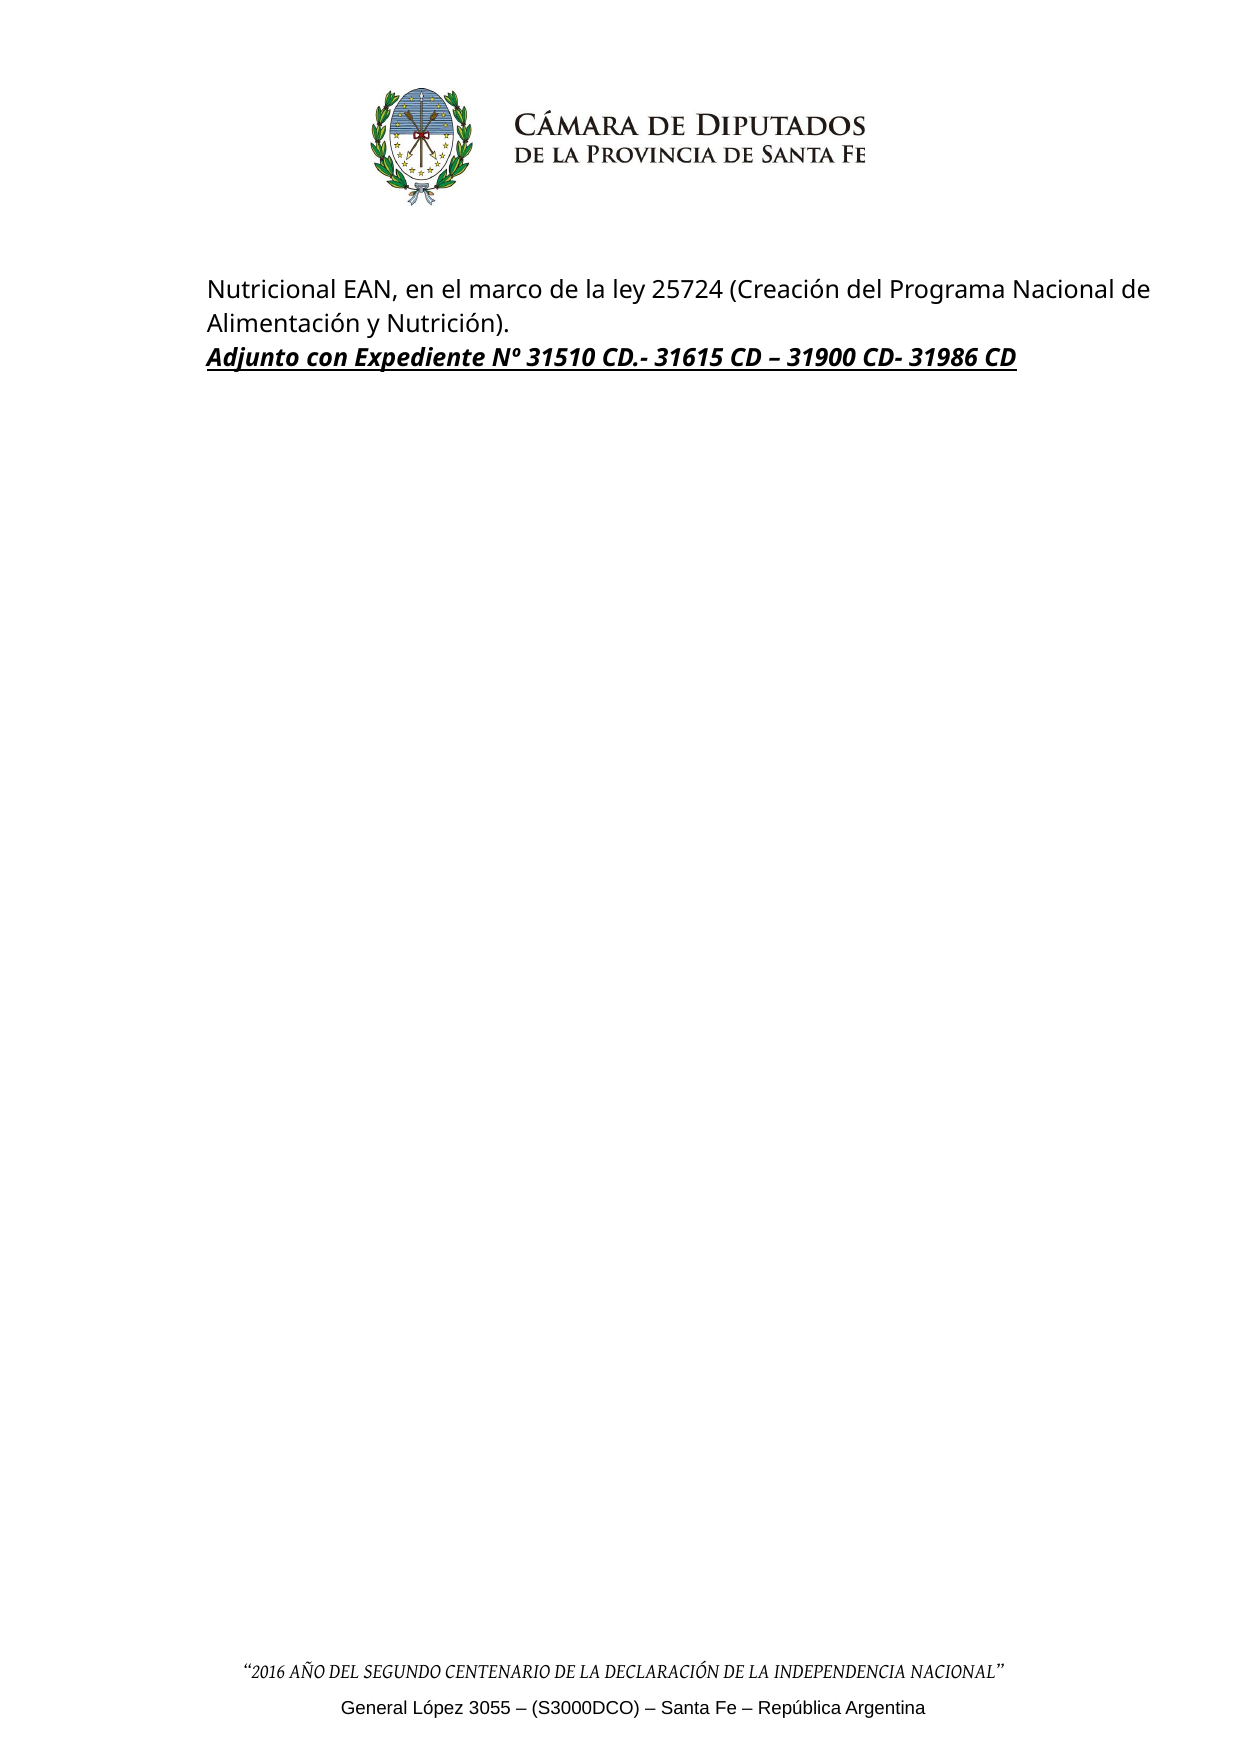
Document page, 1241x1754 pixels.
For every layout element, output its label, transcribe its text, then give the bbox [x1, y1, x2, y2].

picture [370, 88, 866, 210]
text Nutricional EAN, en el marco de la ley 25724 (Creación del Programa Nacional de Alimentación y Nutrición). [207, 272, 1152, 340]
text Adjunto con Expediente Nº 31510 CD.- 31615 CD – 31900 CD- 31986 CD [207, 340, 1152, 374]
